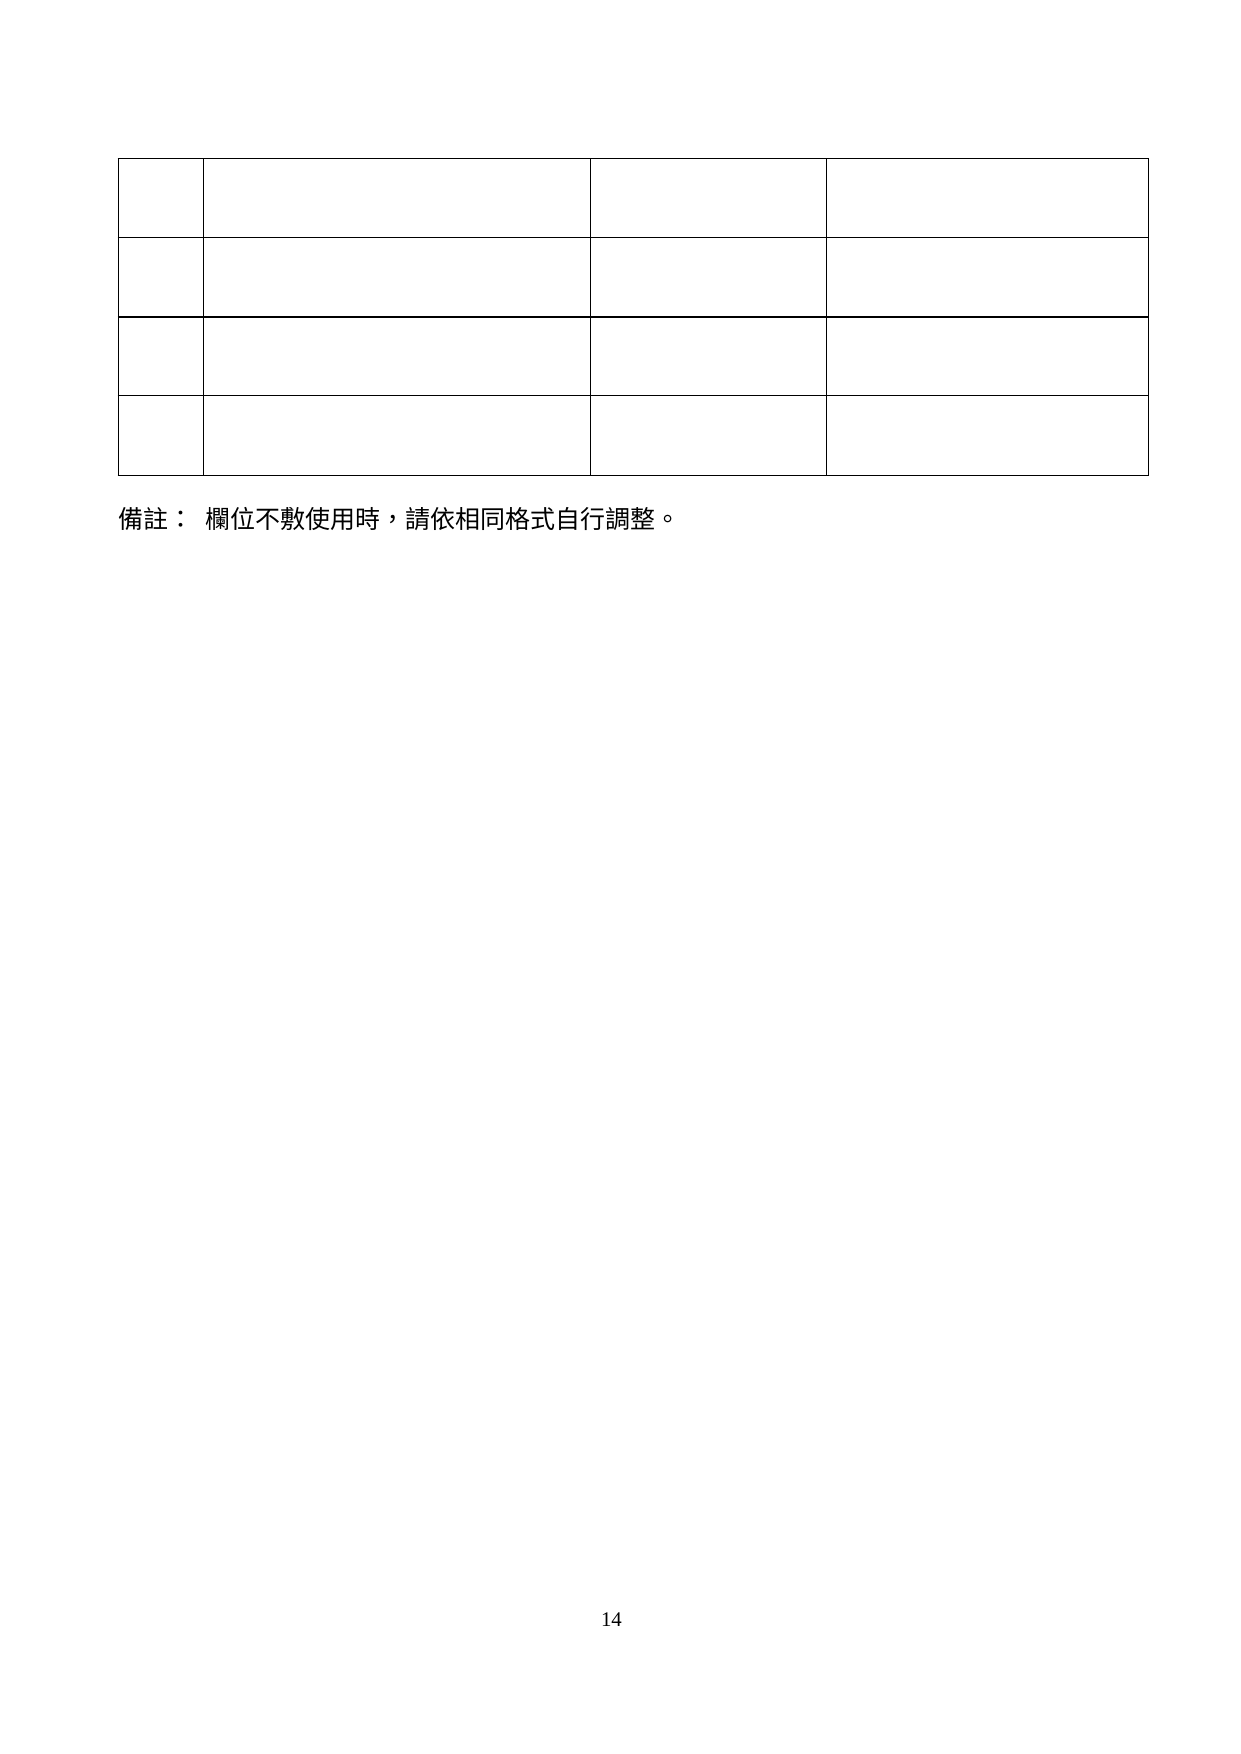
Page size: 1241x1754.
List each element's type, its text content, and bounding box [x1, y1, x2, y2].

table_cell [591, 238, 826, 316]
table_cell [119, 318, 203, 395]
table_cell [204, 238, 590, 316]
table_cell [827, 238, 1148, 316]
table_cell [204, 396, 590, 474]
table_cell [204, 159, 590, 237]
table_cell [204, 318, 590, 395]
table_cell [591, 318, 826, 395]
table_cell [119, 238, 203, 316]
table_cell [827, 396, 1148, 474]
table_cell [119, 159, 203, 237]
table_cell [827, 159, 1148, 237]
table_cell [119, 396, 203, 474]
table_cell [591, 396, 826, 474]
text 備註： 欄位不敷使用時，請依相同格式自行調整。 [118, 476, 1104, 538]
table_cell [827, 318, 1148, 395]
table_cell [591, 159, 826, 237]
